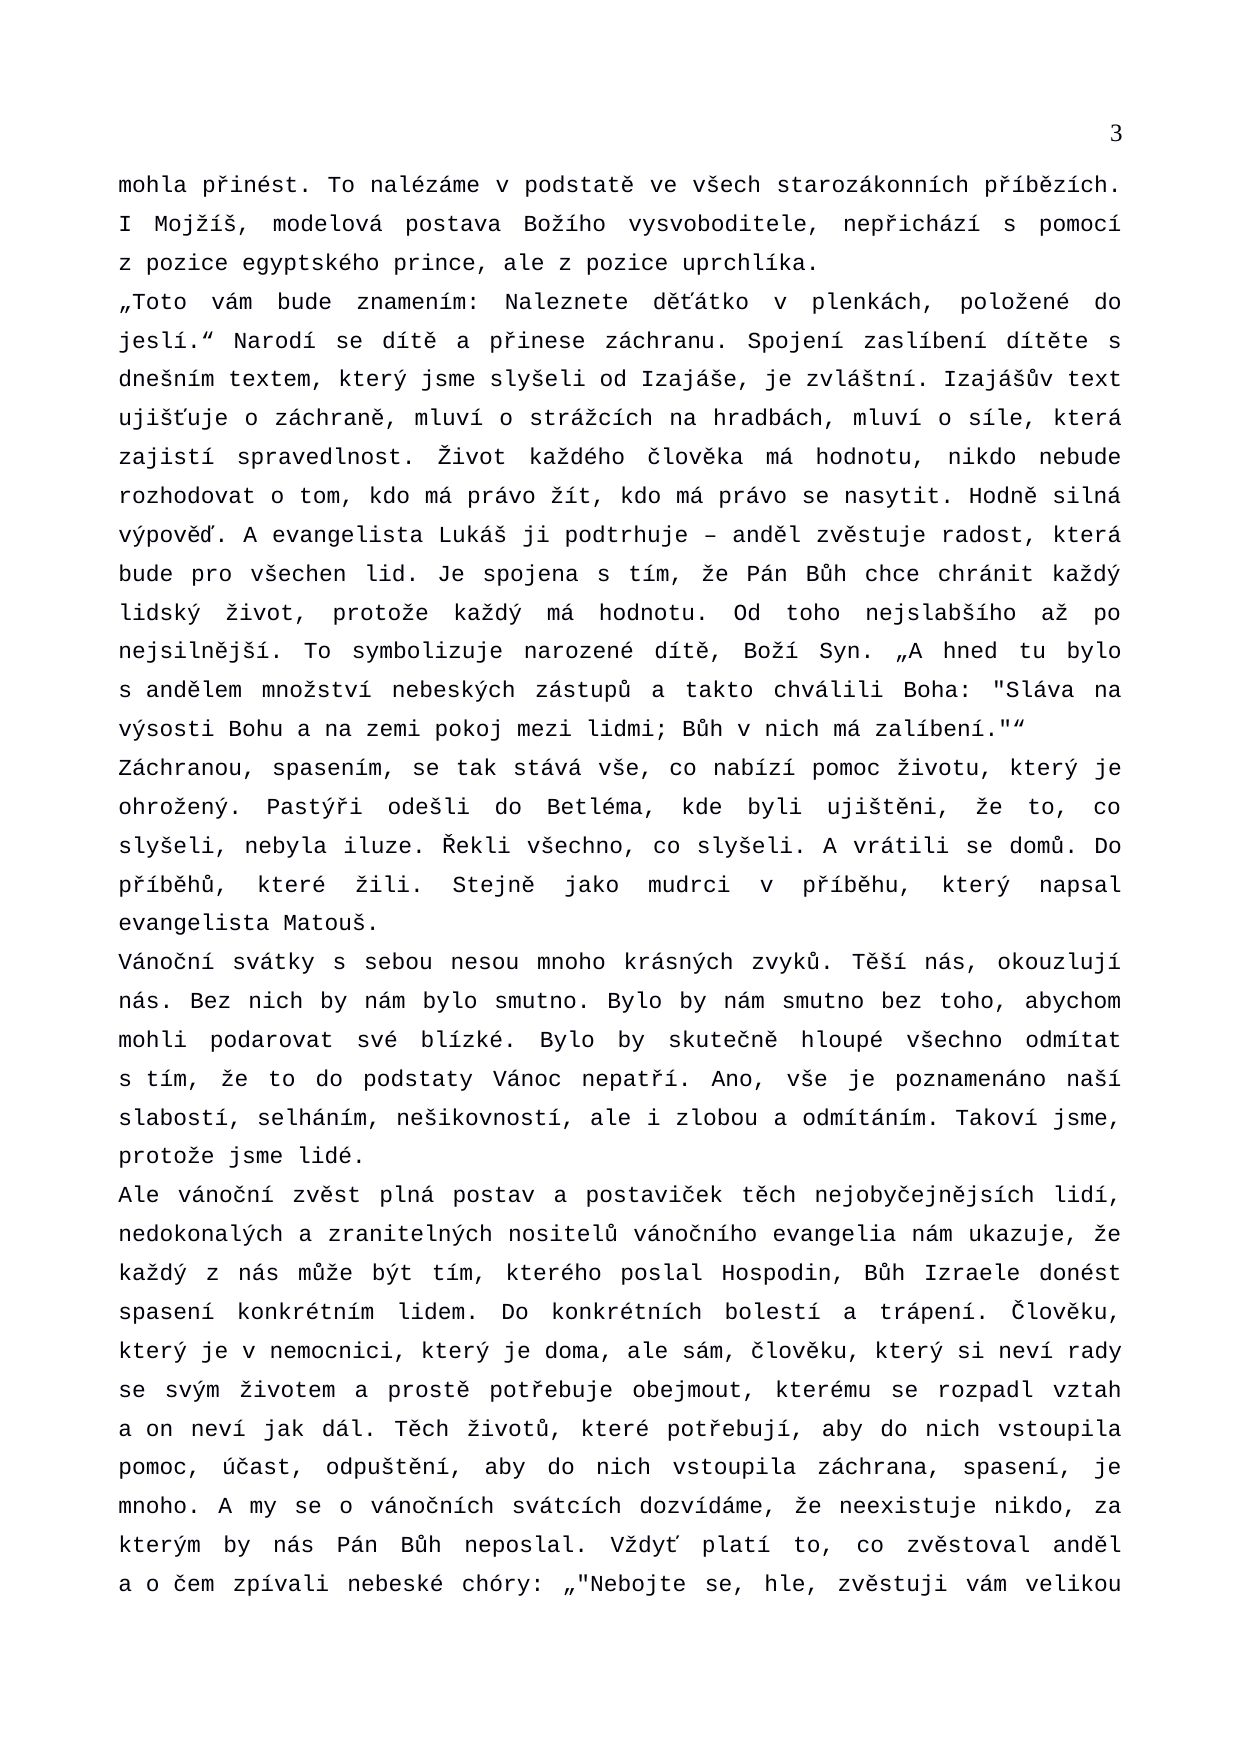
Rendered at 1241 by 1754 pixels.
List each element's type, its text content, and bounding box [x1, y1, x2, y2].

text „Toto vám bude znamením: Naleznete děťátko v plenkách, položené do jeslí.“ Narodí se dítě a přinese záchranu. Spojení zaslíbení dítěte s dnešním textem, který jsme slyšeli od Izajáše, je zvláštní. Izajášův text ujišťuje o záchraně, mluví o strážcích na hradbách, mluví o síle, která zajistí spravedlnost. Život každého člověka má hodnotu, nikdo nebude rozhodovat o tom, kdo má právo žít, kdo má právo se nasytit. Hodně silná výpověď. A evangelista Lukáš ji podtrhuje – anděl zvěstuje radost, která bude pro všechen lid. Je spojena s tím, že Pán Bůh chce chránit každý lidský život, protože každý má hodnotu. Od toho nejslabšího až po nejsilnější. To symbolizuje narozené dítě, Boží Syn. „A hned tu bylo s andělem množství nebeských zástupů a takto chválili Boha: "Sláva na výsosti Bohu a na zemi pokoj mezi lidmi; Bůh v nich má zalíbení."“ [118, 290, 1122, 743]
text mohla přinést. To nalézáme v podstatě ve všech starozákonních příbězích. I Mojžíš, modelová postava Božího vysvoboditele, nepřichází s pomocí z pozice egyptského prince, ale z pozice uprchlíka. [118, 173, 1122, 277]
text Záchranou, spasením, se tak stává vše, co nabízí pomoc životu, který je ohrožený. Pastýři odešli do Betléma, kde byli ujištěni, že to, co slyšeli, nebyla iluze. Řekli všechno, co slyšeli. A vrátili se domů. Do příběhů, které žili. Stejně jako mudrci v příběhu, který napsal evangelista Matouš. [118, 756, 1122, 938]
text Vánoční svátky s sebou nesou mnoho krásných zvyků. Těší nás, okouzlují nás. Bez nich by nám bylo smutno. Bylo by nám smutno bez toho, abychom mohli podarovat své blízké. Bylo by skutečně hloupé všechno odmítat s tím, že to do podstaty Vánoc nepatří. Ano, vše je poznamenáno naší slabostí, selháním, nešikovností, ale i zlobou a odmítáním. Takoví jsme, protože jsme lidé. [118, 951, 1122, 1171]
text Ale vánoční zvěst plná postav a postaviček těch nejobyčejnějsích lidí, nedokonalých a zranitelných nositelů vánočního evangelia nám ukazuje, že každý z nás může být tím, kterého poslal Hospodin, Bůh Izraele donést spasení konkrétním lidem. Do konkrétních bolestí a trápení. Člověku, který je v nemocnici, který je doma, ale sám, člověku, který si neví rady se svým životem a prostě potřebuje obejmout, kterému se rozpadl vztah a on neví jak dál. Těch životů, které potřebují, aby do nich vstoupila pomoc, účast, odpuštění, aby do nich vstoupila záchrana, spasení, je mnoho. A my se o vánočních svátcích dozvídáme, že neexistuje nikdo, za kterým by nás Pán Bůh neposlal. Vždyť platí to, co zvěstoval anděl a o čem zpívali nebeské chóry: „"Nebojte se, hle, zvěstuji vám velikou [118, 1184, 1122, 1598]
